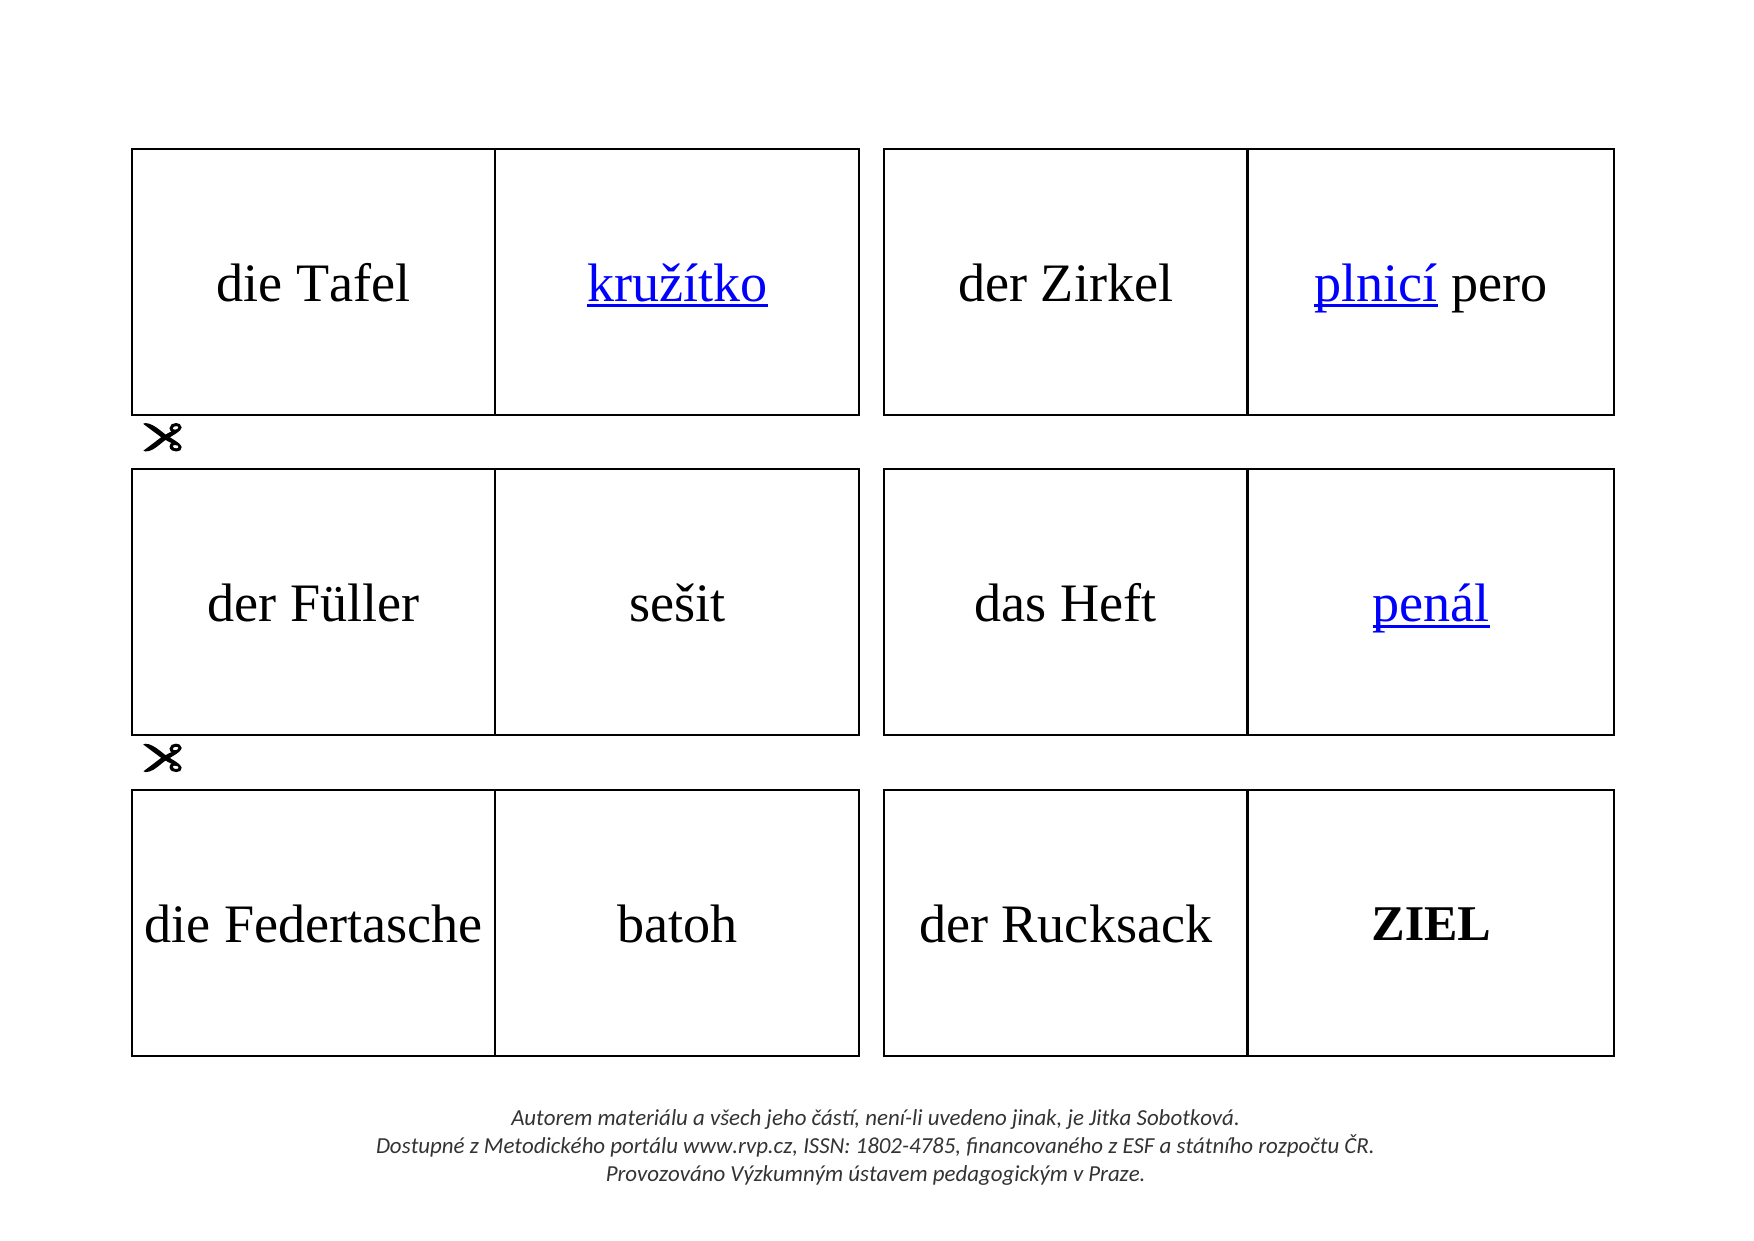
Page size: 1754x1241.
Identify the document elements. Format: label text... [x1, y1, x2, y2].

table_cell [495, 736, 859, 789]
table_cell [1248, 736, 1611, 789]
table_cell die Federtasche [133, 791, 494, 1055]
table_cell [884, 416, 1247, 468]
table_cell [859, 414, 884, 468]
table_cell [884, 736, 1247, 789]
table_cell plnicí pero [1249, 150, 1613, 413]
table_cell [859, 734, 884, 789]
table_cell der Rucksack [885, 791, 1246, 1055]
table_cell ZIEL [1249, 791, 1613, 1055]
table_cell [1615, 148, 1622, 413]
table_cell penál [1249, 470, 1613, 734]
table_cell batoh [496, 791, 858, 1055]
table_cell [860, 789, 883, 1055]
table_cell sešit [496, 470, 858, 734]
table_cell [860, 148, 883, 413]
table_cell der Füller [133, 470, 494, 734]
table_cell [1611, 414, 1622, 468]
table_cell [495, 416, 859, 468]
table_cell  [132, 416, 495, 468]
table_cell [1615, 468, 1622, 734]
table_cell [860, 468, 883, 734]
table_cell kružítko [496, 150, 858, 413]
table_cell [1611, 734, 1622, 789]
table_cell der Zirkel [885, 150, 1246, 413]
table_cell [1248, 416, 1611, 468]
table_cell  [132, 736, 495, 789]
table_cell die Tafel [133, 150, 494, 413]
table_cell das Heft [885, 470, 1246, 734]
table_cell [1615, 789, 1622, 1055]
